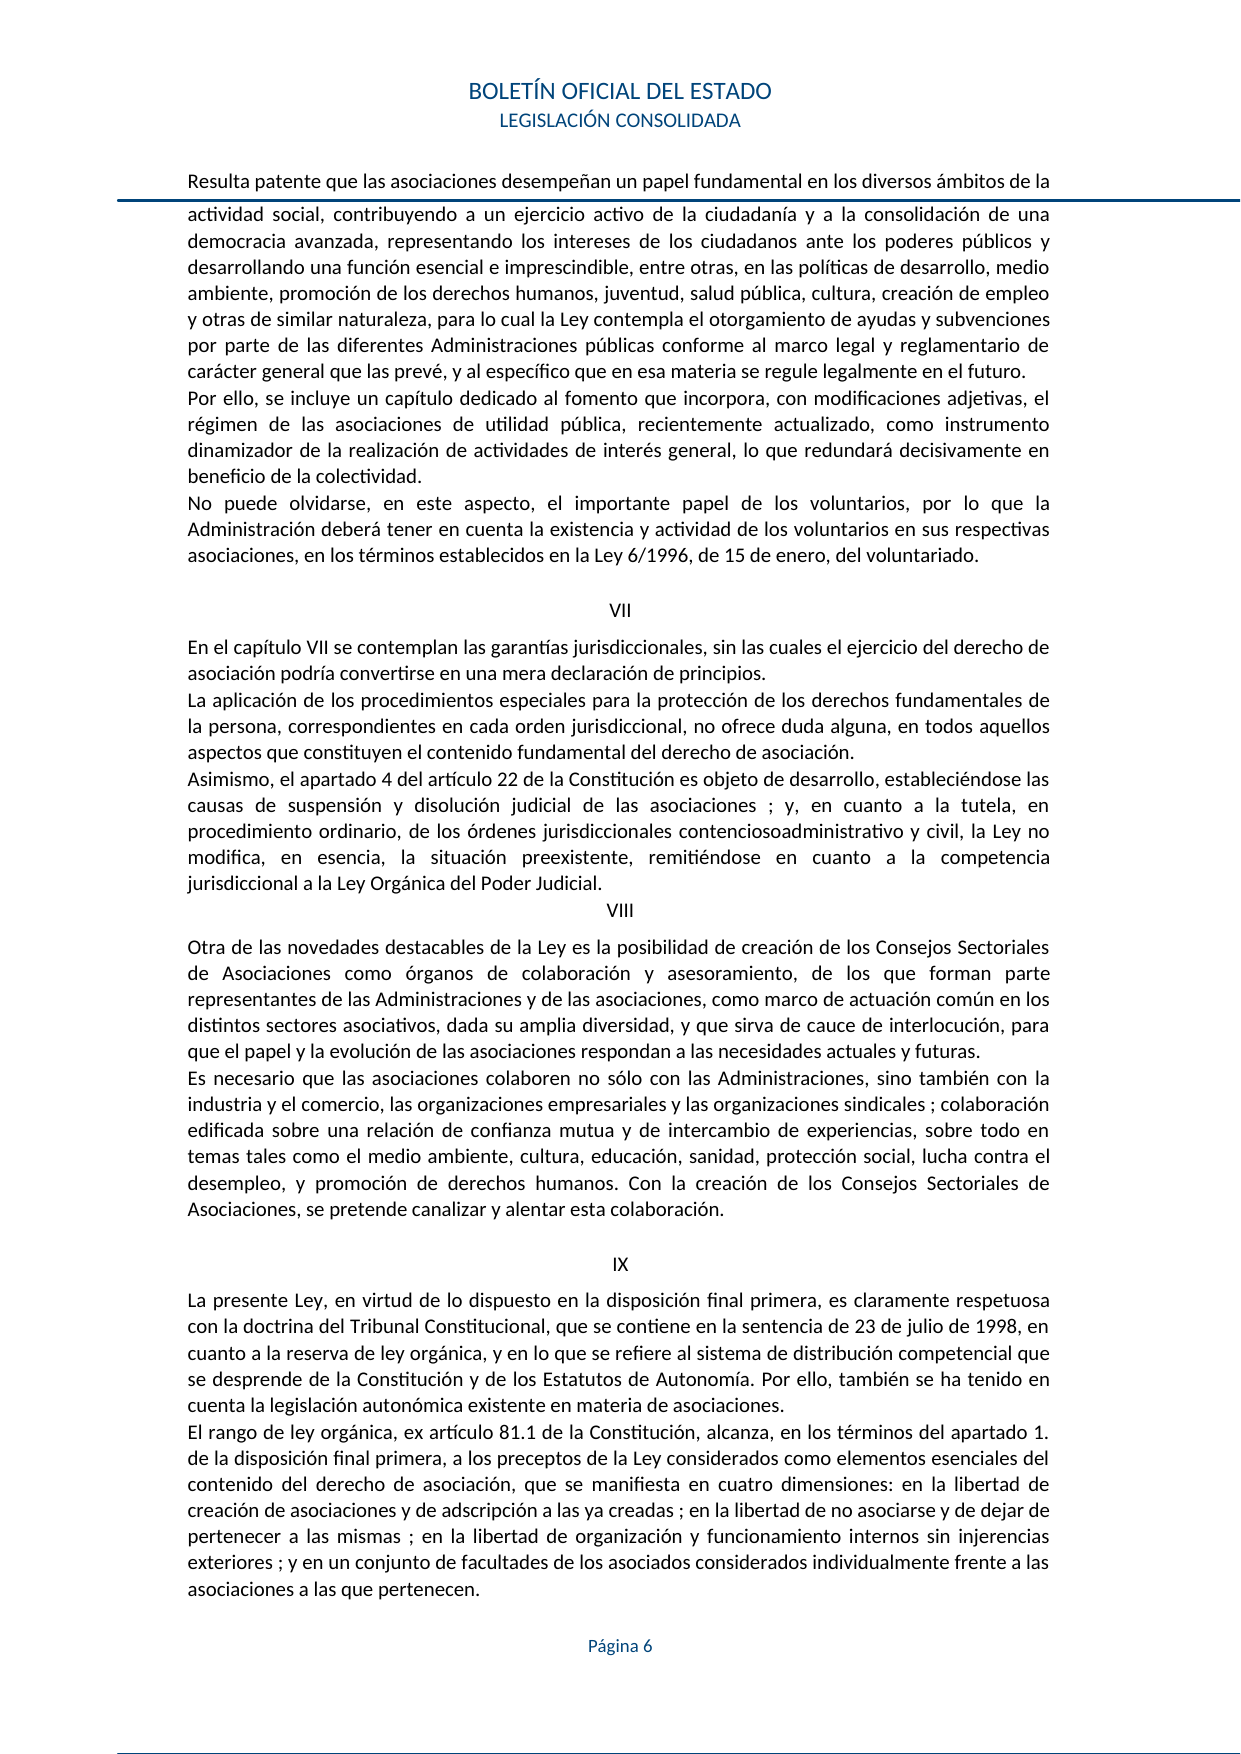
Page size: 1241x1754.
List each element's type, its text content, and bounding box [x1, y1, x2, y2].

subtitle VIII [189, 897, 1051, 923]
subtitle IX [189, 1251, 1051, 1276]
text Por ello, se incluye un capítulo dedicado al fomento que incorpora, con modificaciones adjetivas, el régimen de las asociaciones de utilidad pública, recientemente actualizado, como instrumento dinamizador de la realización de actividades de interés general, lo que redundará decisivamente en beneficio de la colectividad. [187, 385, 1051, 489]
text El rango de ley orgánica, ex artículo 81.1 de la Constitución, alcanza, en los términos del apartado 1. de la disposición final primera, a los preceptos de la Ley considerados como elementos esenciales del contenido del derecho de asociación, que se manifiesta en cuatro dimensiones: en la libertad de creación de asociaciones y de adscripción a las ya creadas ; en la libertad de no asociarse y de dejar de pertenecer a las mismas ; en la libertad de organización y funcionamiento internos sin injerencias exteriores ; y en un conjunto de facultades de los asociados considerados individualmente frente a las asociaciones a las que pertenecen. [187, 1419, 1051, 1601]
text Asimismo, el apartado 4 del artículo 22 de la Constitución es objeto de desarrollo, estableciéndose las causas de suspensión y disolución judicial de las asociaciones ; y, en cuanto a la tutela, en procedimiento ordinario, de los órdenes jurisdiccionales contenciosoadministrativo y civil, la Ley no modifica, en esencia, la situación preexistente, remitiéndose en cuanto a la competencia jurisdiccional a la Ley Orgánica del Poder Judicial. [187, 766, 1051, 896]
text actividad social, contribuyendo a un ejercicio activo de la ciudadanía y a la consolidación de una democracia avanzada, representando los intereses de los ciudadanos ante los poderes públicos y desarrollando una función esencial e imprescindible, entre otras, en las políticas de desarrollo, medio ambiente, promoción de los derechos humanos, juventud, salud pública, cultura, creación de empleo y otras de similar naturaleza, para lo cual la Ley contempla el otorgamiento de ayudas y subvenciones por parte de las diferentes Administraciones públicas conforme al marco legal y reglamentario de carácter general que las prevé, y al específico que en esa materia se regule legalmente en el futuro. [187, 202, 1051, 384]
text Es necesario que las asociaciones colaboren no sólo con las Administraciones, sino también con la industria y el comercio, las organizaciones empresariales y las organizaciones sindicales ; colaboración edificada sobre una relación de confianza mutua y de intercambio de experiencias, sobre todo en temas tales como el medio ambiente, cultura, educación, sanidad, protección social, lucha contra el desempleo, y promoción de derechos humanos. Con la creación de los Consejos Sectoriales de Asociaciones, se pretende canalizar y alentar esta colaboración. [187, 1065, 1051, 1221]
text La aplicación de los procedimientos especiales para la protección de los derechos fundamentales de la persona, correspondientes en cada orden jurisdiccional, no ofrece duda alguna, en todos aquellos aspectos que constituyen el contenido fundamental del derecho de asociación. [187, 687, 1051, 765]
text En el capítulo VII se contemplan las garantías jurisdiccionales, sin las cuales el ejercicio del derecho de asociación podría convertirse en una mera declaración de principios. [187, 634, 1051, 686]
subtitle VII [189, 597, 1051, 623]
text Resulta patente que las asociaciones desempeñan un papel fundamental en los diversos ámbitos de la [187, 168, 1051, 199]
text No puede olvidarse, en este aspecto, el importante papel de los voluntarios, por lo que la Administración deberá tener en cuenta la existencia y actividad de los voluntarios en sus respectivas asociaciones, en los términos establecidos en la Ley 6/1996, de 15 de enero, del voluntariado. [187, 490, 1051, 568]
text La presente Ley, en virtud de lo dispuesto en la disposición final primera, es claramente respetuosa con la doctrina del Tribunal Constitucional, que se contiene en la sentencia de 23 de julio de 1998, en cuanto a la reserva de ley orgánica, y en lo que se refiere al sistema de distribución competencial que se desprende de la Constitución y de los Estatutos de Autonomía. Por ello, también se ha tenido en cuenta la legislación autonómica existente en materia de asociaciones. [187, 1288, 1051, 1418]
text Otra de las novedades destacables de la Ley es la posibilidad de creación de los Consejos Sectoriales de Asociaciones como órganos de colaboración y asesoramiento, de los que forman parte representantes de las Administraciones y de las asociaciones, como marco de actuación común en los distintos sectores asociativos, dada su amplia diversidad, y que sirva de cauce de interlocución, para que el papel y la evolución de las asociaciones respondan a las necesidades actuales y futuras. [187, 934, 1051, 1064]
